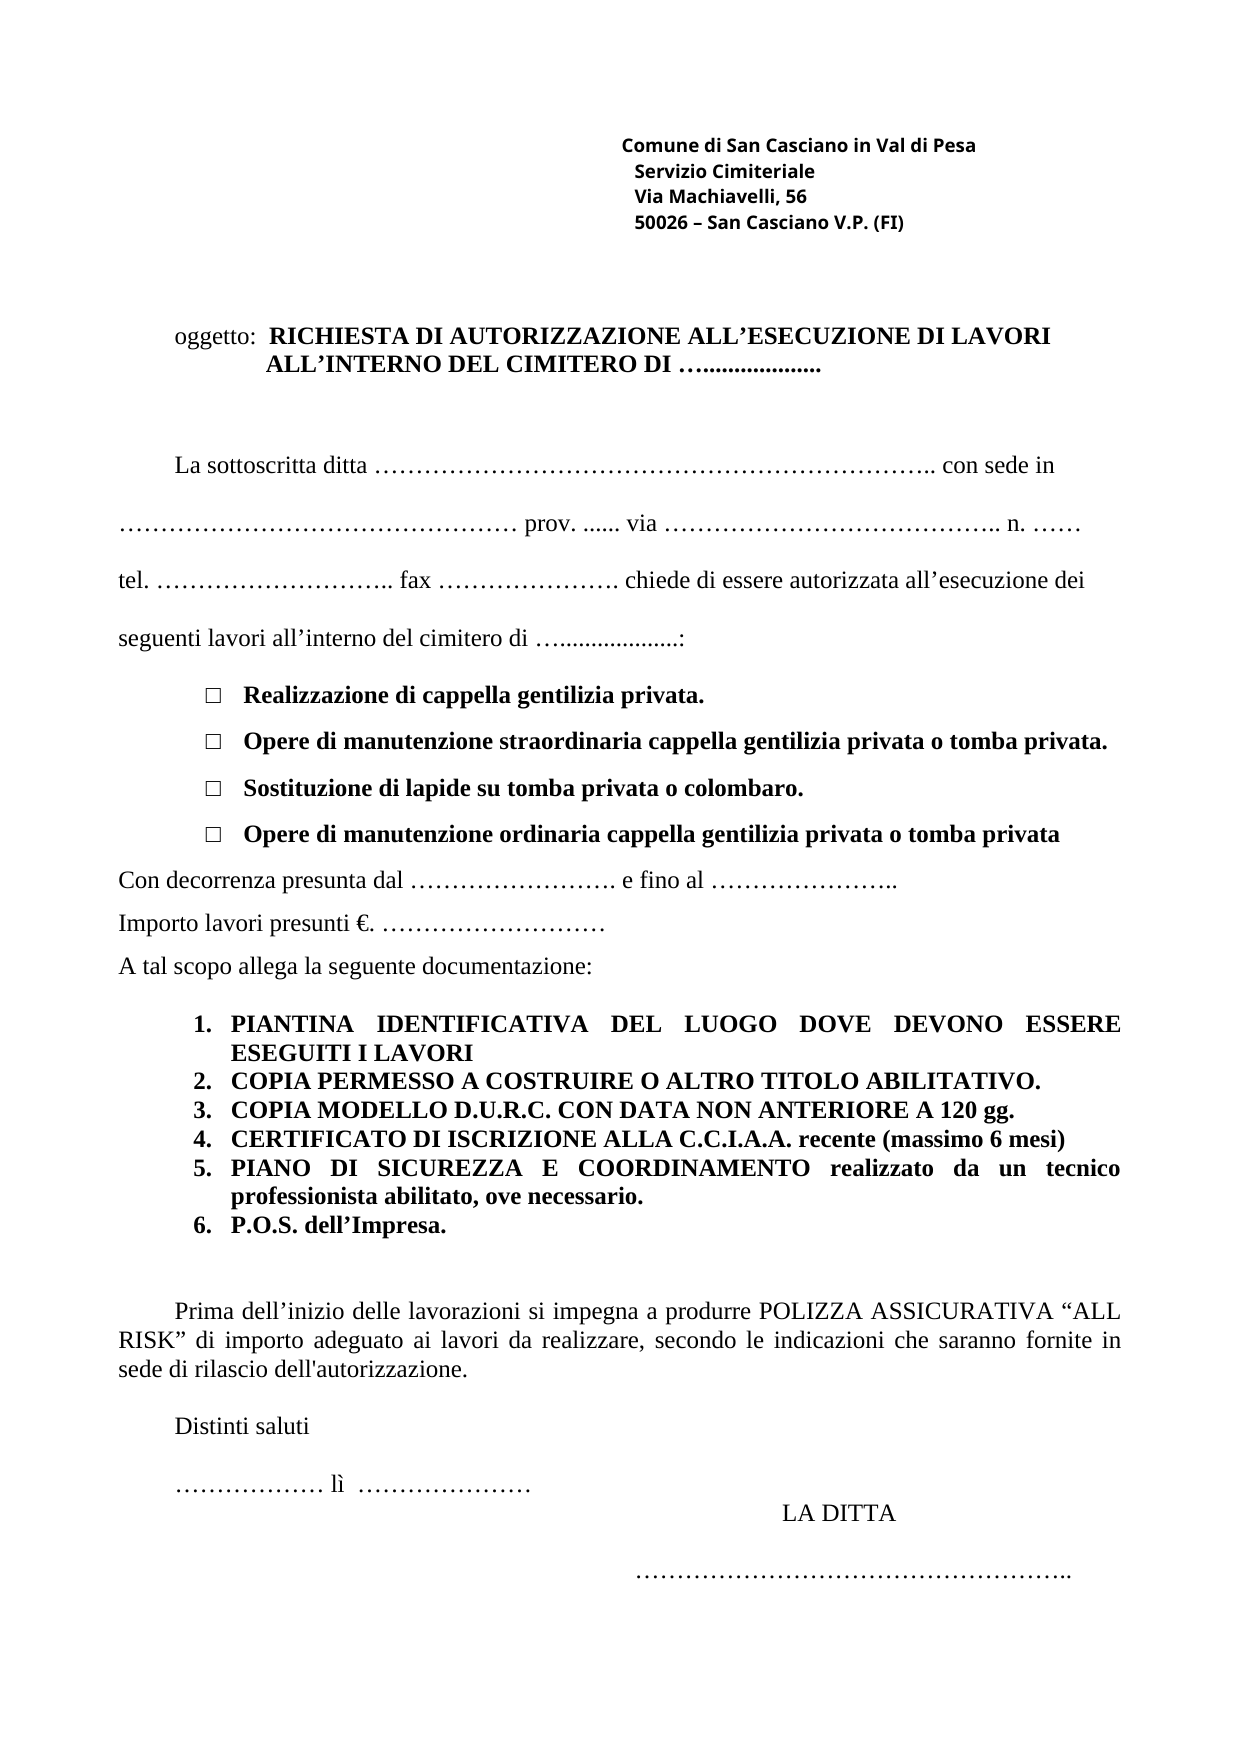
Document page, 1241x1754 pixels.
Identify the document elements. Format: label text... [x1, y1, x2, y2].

list COPIA PERMESSO A COSTRUIRE O ALTRO TITOLO ABILITATIVO. [193, 1066, 1122, 1095]
list Realizzazione di cappella gentilizia privata. [206, 680, 1122, 711]
list Opere di manutenzione ordinaria cappella gentilizia privata o tomba privata [206, 819, 1122, 850]
list CERTIFICATO DI ISCRIZIONE ALLA C.C.I.A.A. recente (massimo 6 mesi) [193, 1124, 1122, 1153]
text Distinti saluti [118, 1411, 1122, 1440]
text A tal scopo allega la seguente documentazione: [118, 951, 1122, 980]
text La sottoscritta ditta ………………………………………………………….. con sede in ………………………………………… prov. ...... via ………………………………….. n. …… tel. ……………………….. fax …………………. chiede di essere autorizzata all’esecuzione dei seguenti lavori all’interno del cimitero di …...................: [118, 450, 1122, 651]
text Con decorrenza presunta dal ……………………. e fino al ………………….. [118, 865, 1122, 894]
text Prima dell’inizio delle lavorazioni si impegna a produrre POLIZZA ASSICURATIVA “ALL RISK” di importo adeguato ai lavori da realizzare, secondo le indicazioni che saranno fornite in sede di rilascio dell'autorizzazione. [118, 1296, 1122, 1383]
text oggetto: RICHIESTA DI AUTORIZZAZIONE ALL’ESECUZIONE DI LAVORI ALL’INTERNO DEL CIMITERO DI …................... [174, 321, 1122, 378]
list COPIA MODELLO D.U.R.C. CON DATA NON ANTERIORE A 120 gg. [193, 1095, 1122, 1124]
text 50026 – San Casciano V.P. (FI) [561, 209, 1122, 234]
text Via Machiavelli, 56 [561, 183, 1122, 209]
list PIANTINA IDENTIFICATIVA DEL LUOGO DOVE DEVONO ESSERE ESEGUITI I LAVORI [193, 1009, 1122, 1066]
text ……………… lì ………………… [118, 1469, 1122, 1498]
list P.O.S. dell’Impresa. [193, 1210, 1122, 1239]
text Comune di San Casciano in Val di Pesa [328, 132, 1122, 158]
text Importo lavori presunti €. ……………………… [118, 908, 1122, 937]
text Servizio Cimiteriale [561, 158, 1122, 183]
list Sostituzione di lapide su tomba privata o colombaro. [206, 773, 1122, 803]
text LA DITTA [118, 1498, 1122, 1526]
text …………………………………………….. [118, 1555, 1122, 1584]
list Opere di manutenzione straordinaria cappella gentilizia privata o tomba privata. [206, 726, 1122, 757]
list PIANO DI SICUREZZA E COORDINAMENTO realizzato da un tecnico professionista abilitato, ove necessario. [193, 1153, 1122, 1210]
